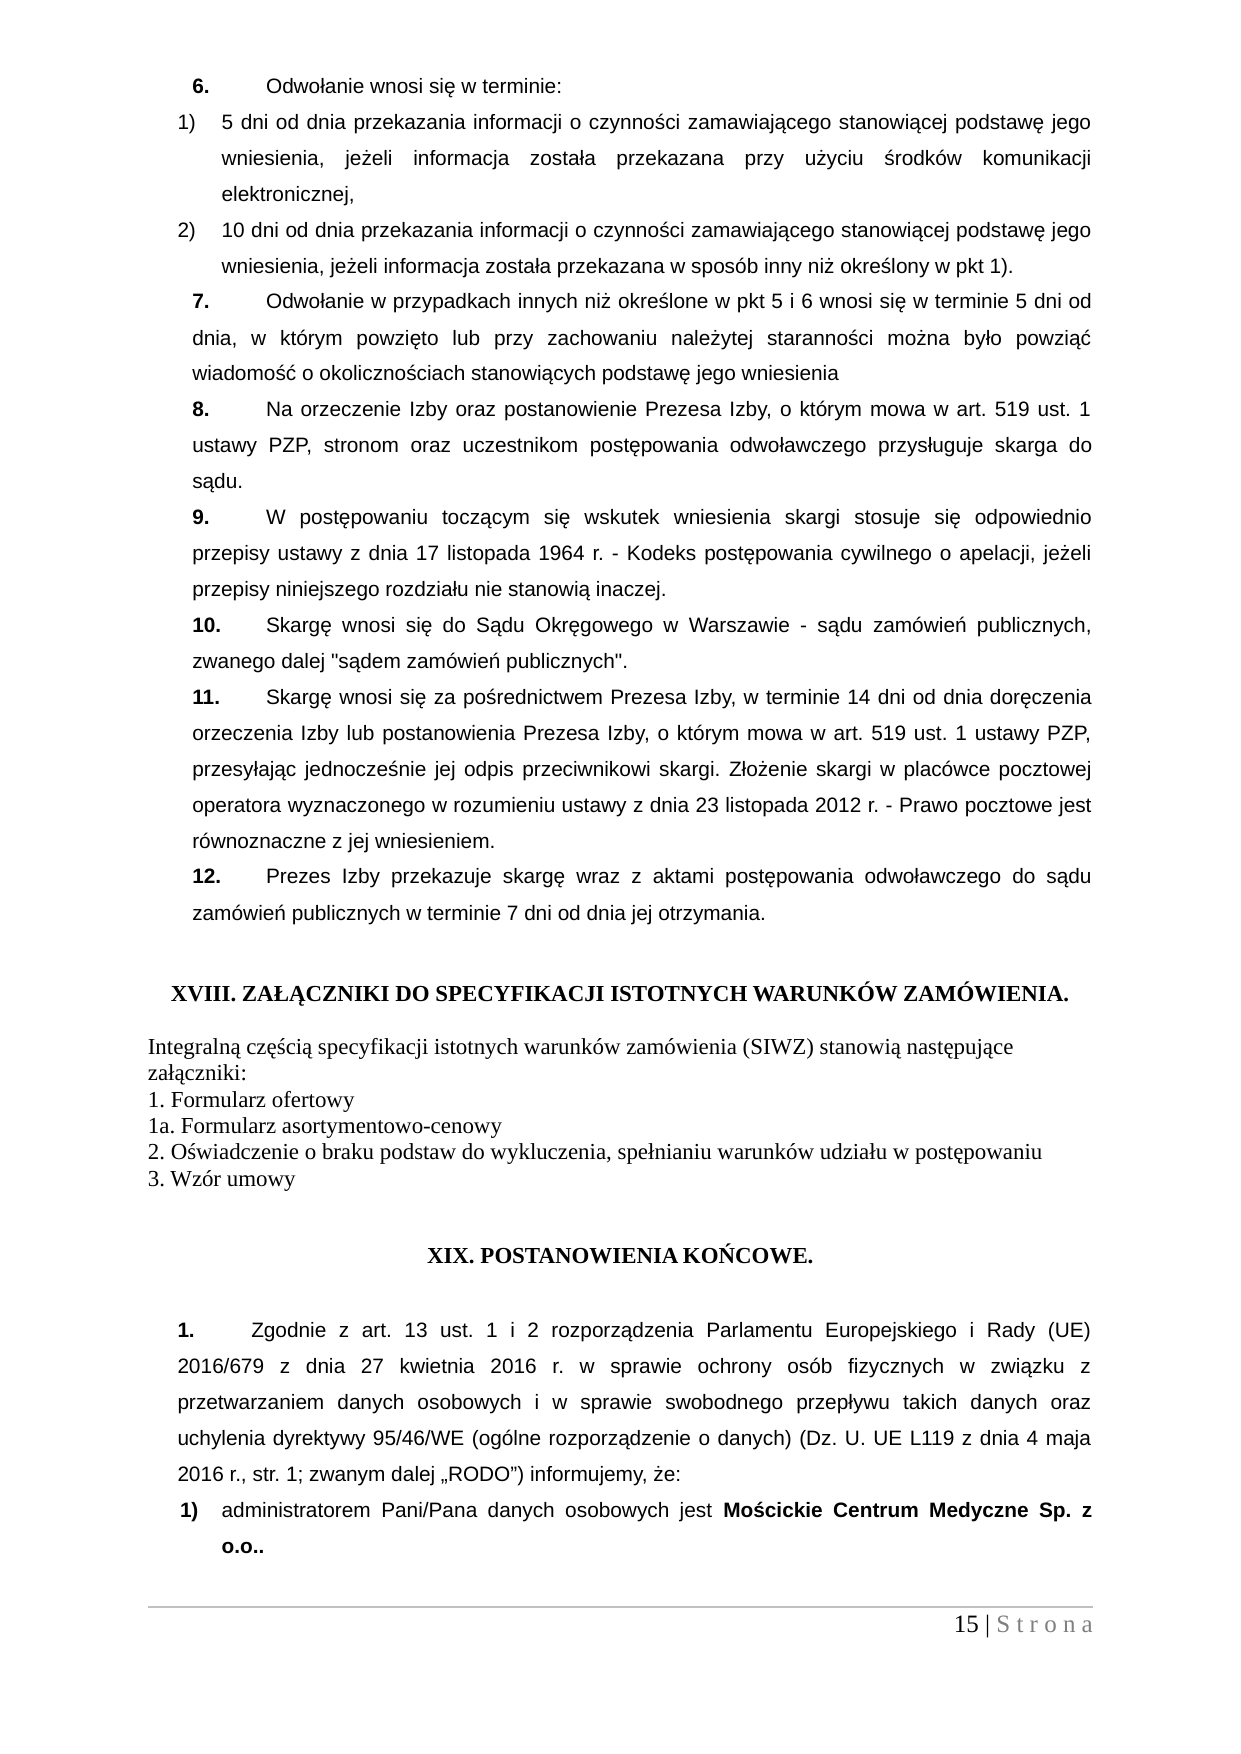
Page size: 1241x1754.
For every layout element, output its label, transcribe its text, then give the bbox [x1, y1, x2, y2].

list Skargę wnosi się za pośrednictwem Prezesa Izby, w terminie 14 dni od dnia doręczenia orzeczenia Izby lub postanowienia Prezesa Izby, o którym mowa w art. 519 ust. 1 ustawy PZP, przesyłając jednocześnie jej odpis przeciwnikowi skargi. Złożenie skargi w placówce pocztowej operatora wyznaczonego w rozumieniu ustawy z dnia 23 listopada 2012 r. - Prawo pocztowe jest równoznaczne z jej wniesieniem. [192, 685, 1093, 852]
list Odwołanie wnosi się w terminie: [192, 74, 1093, 98]
list Na orzeczenie Izby oraz postanowienie Prezesa Izby, o którym mowa w art. 519 ust. 1 ustawy PZP, stronom oraz uczestnikom postępowania odwoławczego przysługuje skarga do sądu. [192, 397, 1093, 493]
text 2) 10 dni od dnia przekazania informacji o czynności zamawiającego stanowiącej podstawę jego wniesienia, jeżeli informacja została przekazana w sposób inny niż określony w pkt 1). [177, 217, 1093, 277]
text 1) 5 dni od dnia przekazania informacji o czynności zamawiającego stanowiącej podstawę jego wniesienia, jeżeli informacja została przekazana przy użyciu środków komunikacji elektronicznej, [177, 110, 1093, 206]
text 1. Formularz ofertowy [148, 1086, 1093, 1112]
list Skargę wnosi się do Sądu Okręgowego w Warszawie - sądu zamówień publicznych, zwanego dalej "sądem zamówień publicznych". [192, 613, 1093, 673]
text 1a. Formularz asortymentowo-cenowy [148, 1112, 1093, 1138]
text 3. Wzór umowy [148, 1165, 1093, 1191]
list Odwołanie w przypadkach innych niż określone w pkt 5 i 6 wnosi się w terminie 5 dni od dnia, w którym powzięto lub przy zachowaniu należytej staranności można było powziąć wiadomość o okolicznościach stanowiących podstawę jego wniesienia [192, 289, 1093, 385]
list administratorem Pani/Pana danych osobowych jest Mościckie Centrum Medyczne Sp. z o.o.. [180, 1498, 1093, 1558]
text XIX. POSTANOWIENIA KOŃCOWE. [148, 1244, 1093, 1269]
text Integralną częścią specyfikacji istotnych warunków zamówienia (SIWZ) stanowią następujące załączniki: [148, 1033, 1093, 1086]
list Zgodnie z art. 13 ust. 1 i 2 rozporządzenia Parlamentu Europejskiego i Rady (UE) 2016/679 z dnia 27 kwietnia 2016 r. w sprawie ochrony osób fizycznych w związku z przetwarzaniem danych osobowych i w sprawie swobodnego przepływu takich danych oraz uchylenia dyrektywy 95/46/WE (ogólne rozporządzenie o danych) (Dz. U. UE L119 z dnia 4 maja 2016 r., str. 1; zwanym dalej „RODO”) informujemy, że: [177, 1318, 1093, 1486]
text 2. Oświadczenie o braku podstaw do wykluczenia, spełnianiu warunków udziału w postępowaniu [148, 1138, 1093, 1165]
list W postępowaniu toczącym się wskutek wniesienia skargi stosuje się odpowiednio przepisy ustawy z dnia 17 listopada 1964 r. - Kodeks postępowania cywilnego o apelacji, jeżeli przepisy niniejszego rozdziału nie stanowią inaczej. [192, 505, 1093, 601]
list Prezes Izby przekazuje skargę wraz z aktami postępowania odwoławczego do sądu zamówień publicznych w terminie 7 dni od dnia jej otrzymania. [192, 864, 1093, 924]
list XVIII. ZAŁĄCZNIKI DO SPECYFIKACJI ISTOTNYCH WARUNKÓW ZAMÓWIENIA. [148, 980, 1093, 1007]
